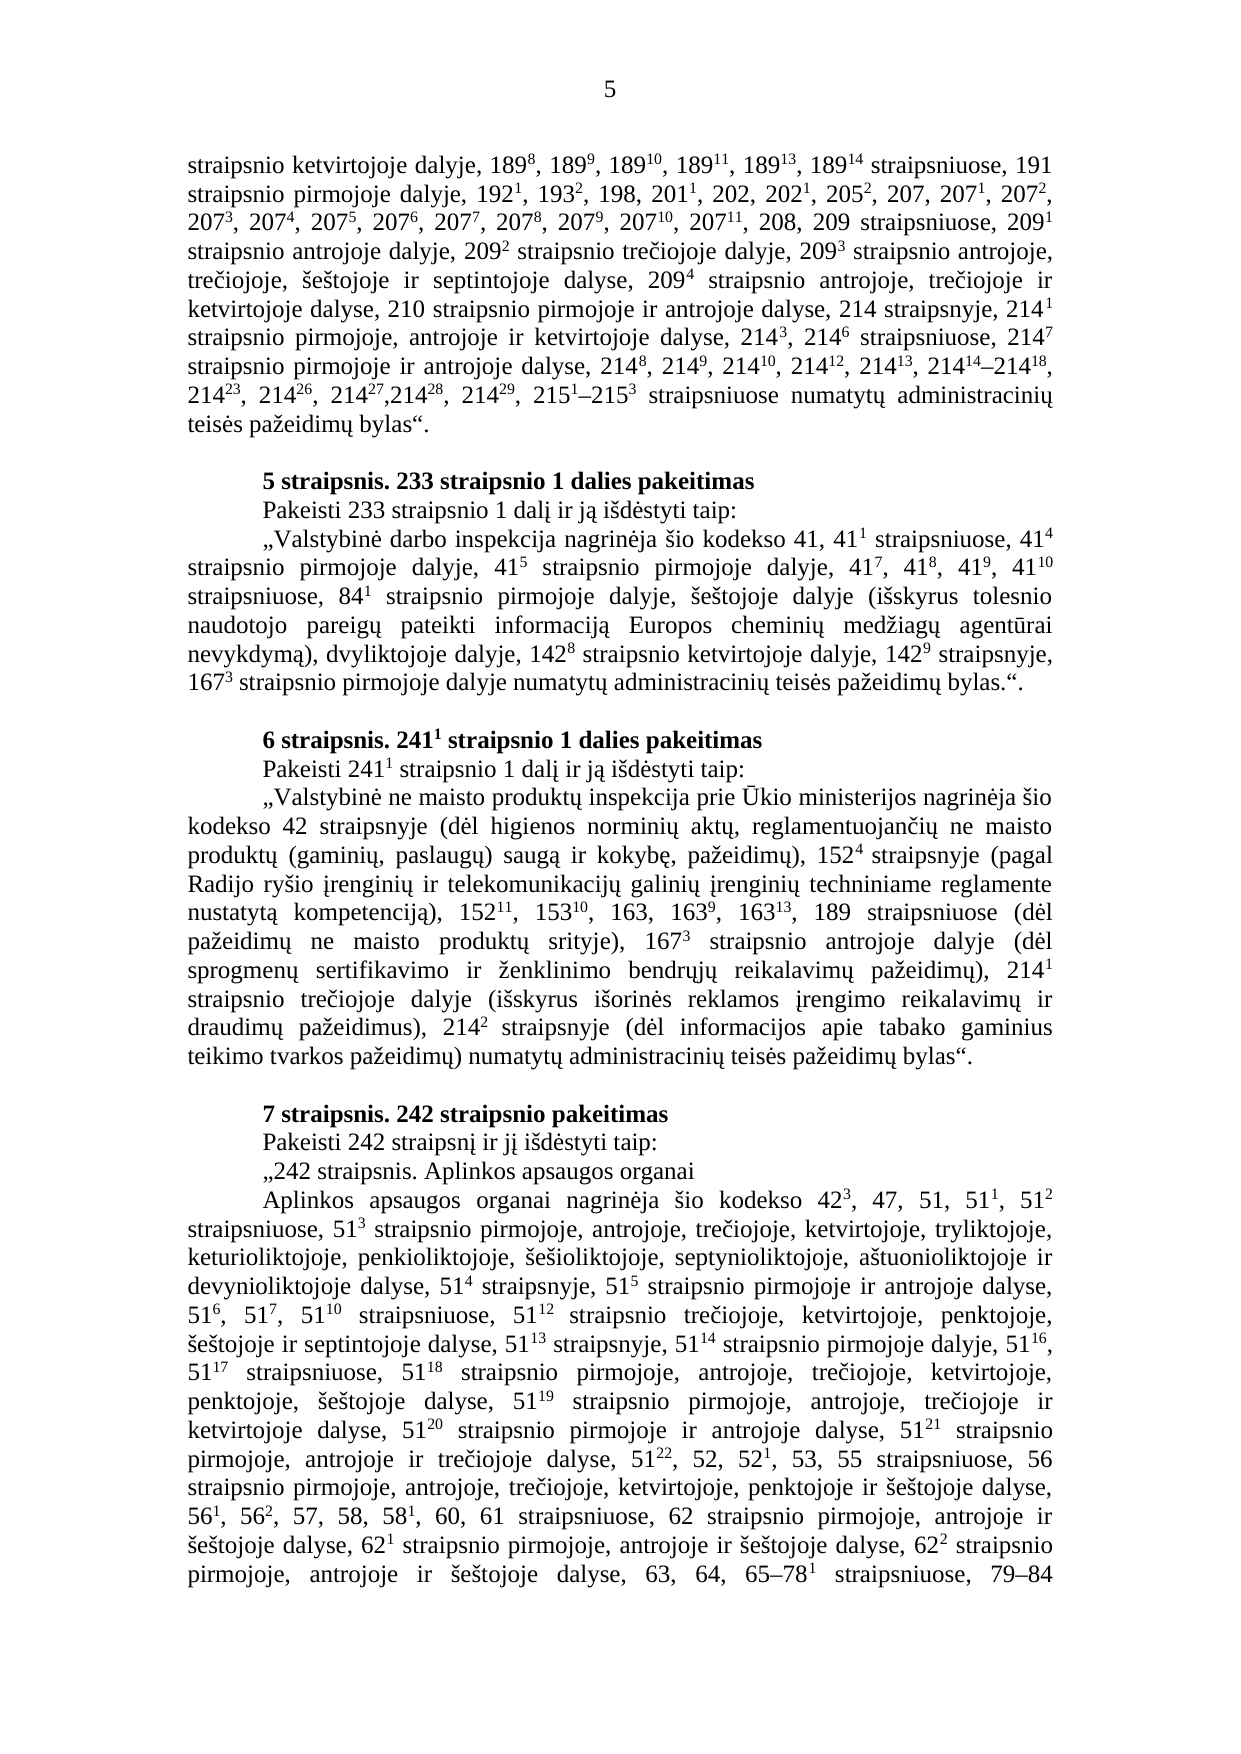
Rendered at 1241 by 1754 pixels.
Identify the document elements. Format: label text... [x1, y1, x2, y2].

text 5 straipsnis. 233 straipsnio 1 dalies pakeitimas [187, 466, 1053, 495]
text 7 straipsnis. 242 straipsnio pakeitimas [187, 1099, 1053, 1127]
text „242 straipsnis. Aplinkos apsaugos organai [187, 1156, 1053, 1185]
text Pakeisti 242 straipsnį ir jį išdėstyti taip: [187, 1127, 1053, 1156]
text Pakeisti 233 straipsnio 1 dalį ir ją išdėstyti taip: [187, 495, 1053, 524]
text „Valstybinė ne maisto produktų inspekcija prie Ūkio ministerijos nagrinėja šio kodekso 42 straipsnyje (dėl higienos norminių aktų, reglamentuojančių ne maisto produktų (gaminių, paslaugų) saugą ir kokybę, pažeidimų), 1524 straipsnyje (pagal Radijo ryšio įrenginių ir telekomunikacijų galinių įrenginių techniniame reglamente nustatytą kompetenciją), 15211, 15310, 163, 1639, 16313, 189 straipsniuose (dėl pažeidimų ne maisto produktų srityje), 1673 straipsnio antrojoje dalyje (dėl sprogmenų sertifikavimo ir ženklinimo bendrųjų reikalavimų pažeidimų), 2141 straipsnio trečiojoje dalyje (išskyrus išorinės reklamos įrengimo reikalavimų ir draudimų pažeidimus), 2142 straipsnyje (dėl informacijos apie tabako gaminius teikimo tvarkos pažeidimų) numatytų administracinių teisės pažeidimų bylas“. [187, 782, 1053, 1070]
text Aplinkos apsaugos organai nagrinėja šio kodekso 423, 47, 51, 511, 512 straipsniuose, 513 straipsnio pirmojoje, antrojoje, trečiojoje, ketvirtojoje, tryliktojoje, keturioliktojoje, penkioliktojoje, šešioliktojoje, septynioliktojoje, aštuonioliktojoje ir devynioliktojoje dalyse, 514 straipsnyje, 515 straipsnio pirmojoje ir antrojoje dalyse, 516, 517, 5110 straipsniuose, 5112 straipsnio trečiojoje, ketvirtojoje, penktojoje, šeštojoje ir septintojoje dalyse, 5113 straipsnyje, 5114 straipsnio pirmojoje dalyje, 5116, 5117 straipsniuose, 5118 straipsnio pirmojoje, antrojoje, trečiojoje, ketvirtojoje, penktojoje, šeštojoje dalyse, 5119 straipsnio pirmojoje, antrojoje, trečiojoje ir ketvirtojoje dalyse, 5120 straipsnio pirmojoje ir antrojoje dalyse, 5121 straipsnio pirmojoje, antrojoje ir trečiojoje dalyse, 5122, 52, 521, 53, 55 straipsniuose, 56 straipsnio pirmojoje, antrojoje, trečiojoje, ketvirtojoje, penktojoje ir šeštojoje dalyse, 561, 562, 57, 58, 581, 60, 61 straipsniuose, 62 straipsnio pirmojoje, antrojoje ir šeštojoje dalyse, 621 straipsnio pirmojoje, antrojoje ir šeštojoje dalyse, 622 straipsnio pirmojoje, antrojoje ir šeštojoje dalyse, 63, 64, 65–781 straipsniuose, 79–84 [187, 1185, 1053, 1587]
text „Valstybinė darbo inspekcija nagrinėja šio kodekso 41, 411 straipsniuose, 414 straipsnio pirmojoje dalyje, 415 straipsnio pirmojoje dalyje, 417, 418, 419, 4110 straipsniuose, 841 straipsnio pirmojoje dalyje, šeštojoje dalyje (išskyrus tolesnio naudotojo pareigų pateikti informaciją Europos cheminių medžiagų agentūrai nevykdymą), dvyliktojoje dalyje, 1428 straipsnio ketvirtojoje dalyje, 1429 straipsnyje, 1673 straipsnio pirmojoje dalyje numatytų administracinių teisės pažeidimų bylas.“. [187, 524, 1053, 696]
text straipsnio ketvirtojoje dalyje, 1898, 1899, 18910, 18911, 18913, 18914 straipsniuose, 191 straipsnio pirmojoje dalyje, 1921, 1932, 198, 2011, 202, 2021, 2052, 207, 2071, 2072, 2073, 2074, 2075, 2076, 2077, 2078, 2079, 20710, 20711, 208, 209 straipsniuose, 2091 straipsnio antrojoje dalyje, 2092 straipsnio trečiojoje dalyje, 2093 straipsnio antrojoje, trečiojoje, šeštojoje ir septintojoje dalyse, 2094 straipsnio antrojoje, trečiojoje ir ketvirtojoje dalyse, 210 straipsnio pirmojoje ir antrojoje dalyse, 214 straipsnyje, 2141 straipsnio pirmojoje, antrojoje ir ketvirtojoje dalyse, 2143, 2146 straipsniuose, 2147 straipsnio pirmojoje ir antrojoje dalyse, 2148, 2149, 21410, 21412, 21413, 21414–21418, 21423, 21426, 21427,21428, 21429, 2151–2153 straipsniuose numatytų administracinių teisės pažeidimų bylas“. [187, 150, 1053, 437]
text 6 straipsnis. 2411 straipsnio 1 dalies pakeitimas [187, 725, 1053, 754]
text Pakeisti 2411 straipsnio 1 dalį ir ją išdėstyti taip: [187, 754, 1053, 782]
